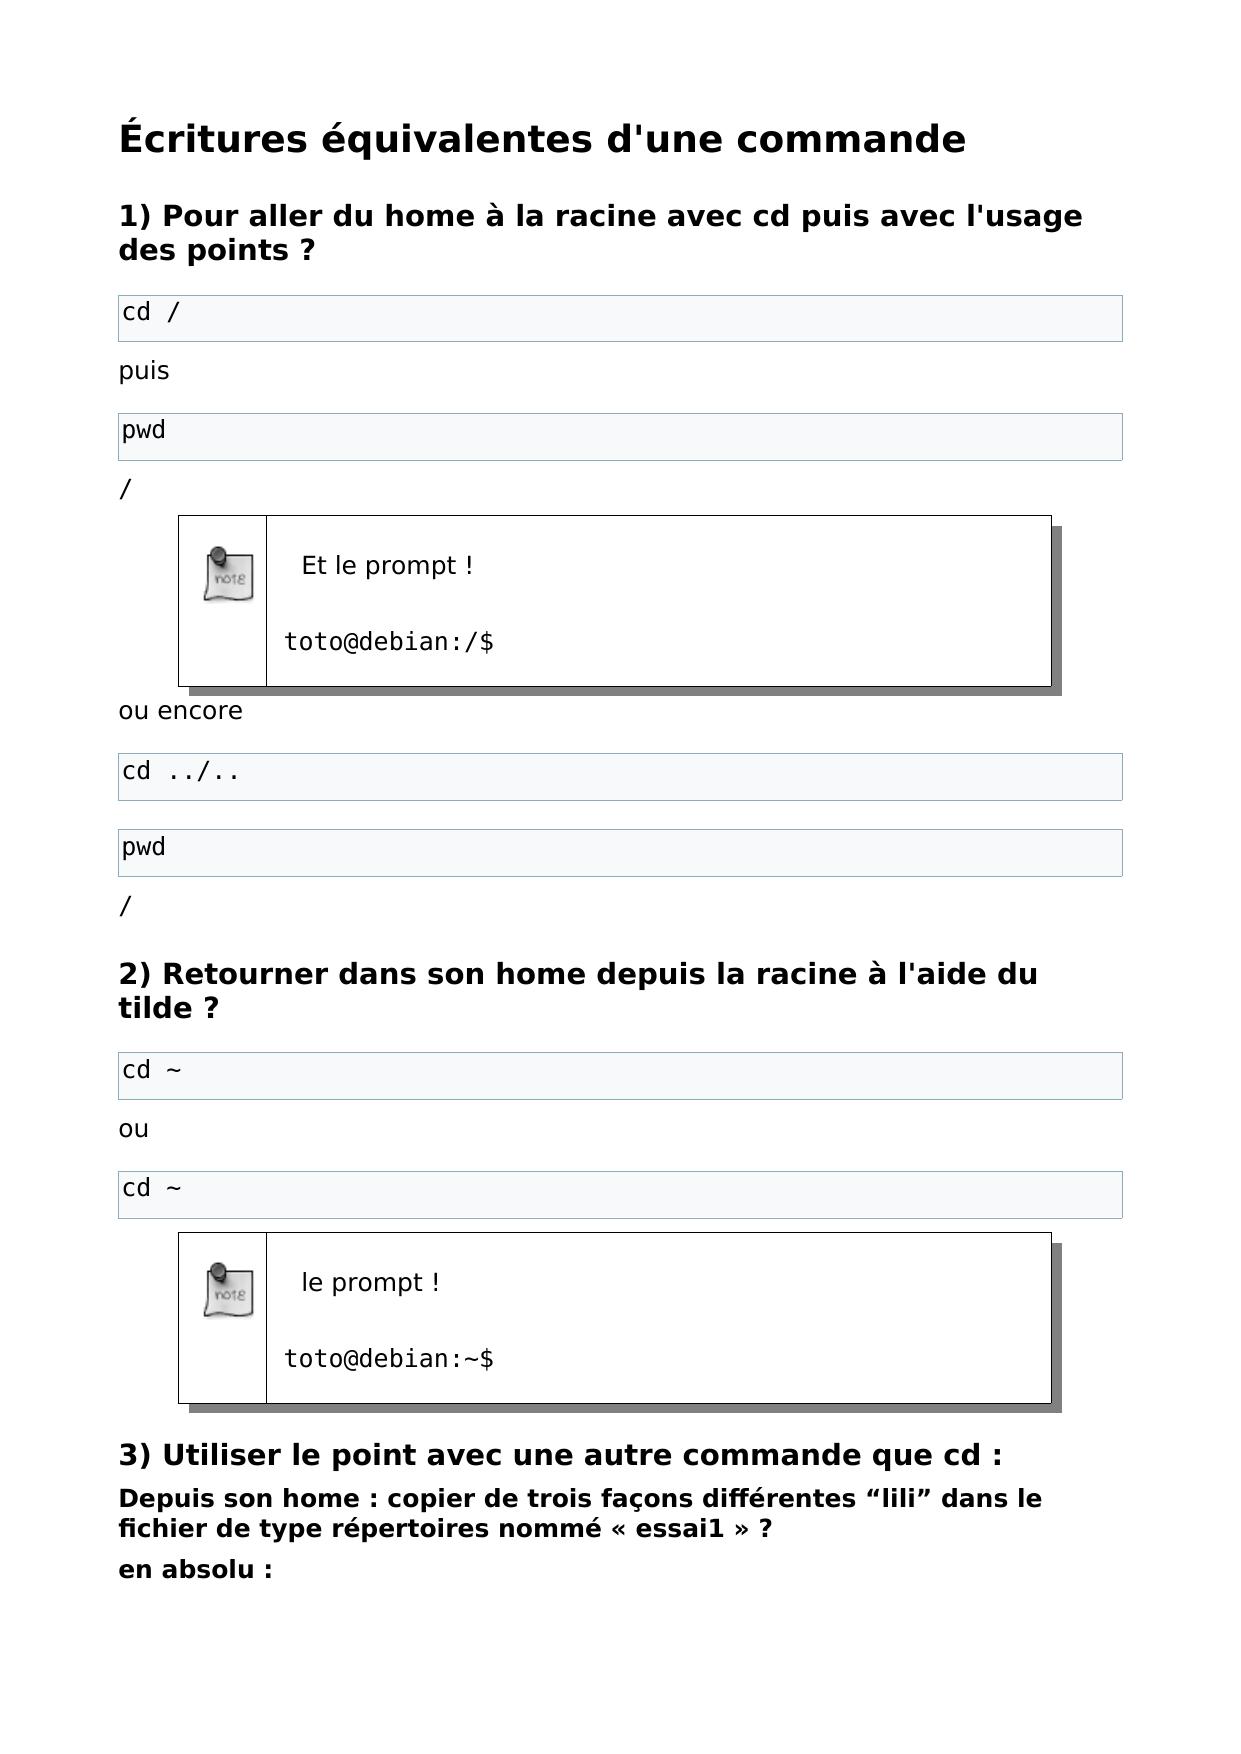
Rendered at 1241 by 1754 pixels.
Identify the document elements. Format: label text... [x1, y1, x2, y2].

text / [118, 891, 1122, 920]
table_header pwd [119, 830, 1122, 876]
table_header le prompt ! toto@debian:~$ [267, 1233, 1051, 1402]
text puis [118, 356, 1122, 385]
text ou [118, 1114, 1122, 1143]
table_header [179, 1233, 266, 1402]
subtitle Écritures équivalentes d'une commande [118, 118, 1122, 162]
table_header pwd [119, 414, 1122, 459]
text en absolu : [118, 1556, 1122, 1585]
table_header cd / [119, 296, 1122, 341]
table_header [179, 516, 266, 686]
picture [190, 539, 266, 615]
table_header cd ~ [119, 1172, 1122, 1217]
text ou encore [118, 696, 1122, 726]
subtitle 2) Retourner dans son home depuis la racine à l'aide du tilde ? [118, 957, 1122, 1025]
table_header cd ../.. [119, 754, 1122, 800]
subtitle 3) Utiliser le point avec une autre commande que cd : [118, 1438, 1122, 1472]
subtitle 1) Pour aller du home à la racine avec cd puis avec l'usage des points ? [118, 199, 1122, 267]
text Depuis son home : copier de trois façons différentes “lili” dans le fichier de type répertoires nommé « essai1 » ? [118, 1485, 1122, 1543]
text / [118, 474, 1122, 504]
table_header cd ~ [119, 1053, 1122, 1099]
table_header Et le prompt ! toto@debian:/$ [267, 516, 1051, 686]
picture [190, 1256, 266, 1331]
